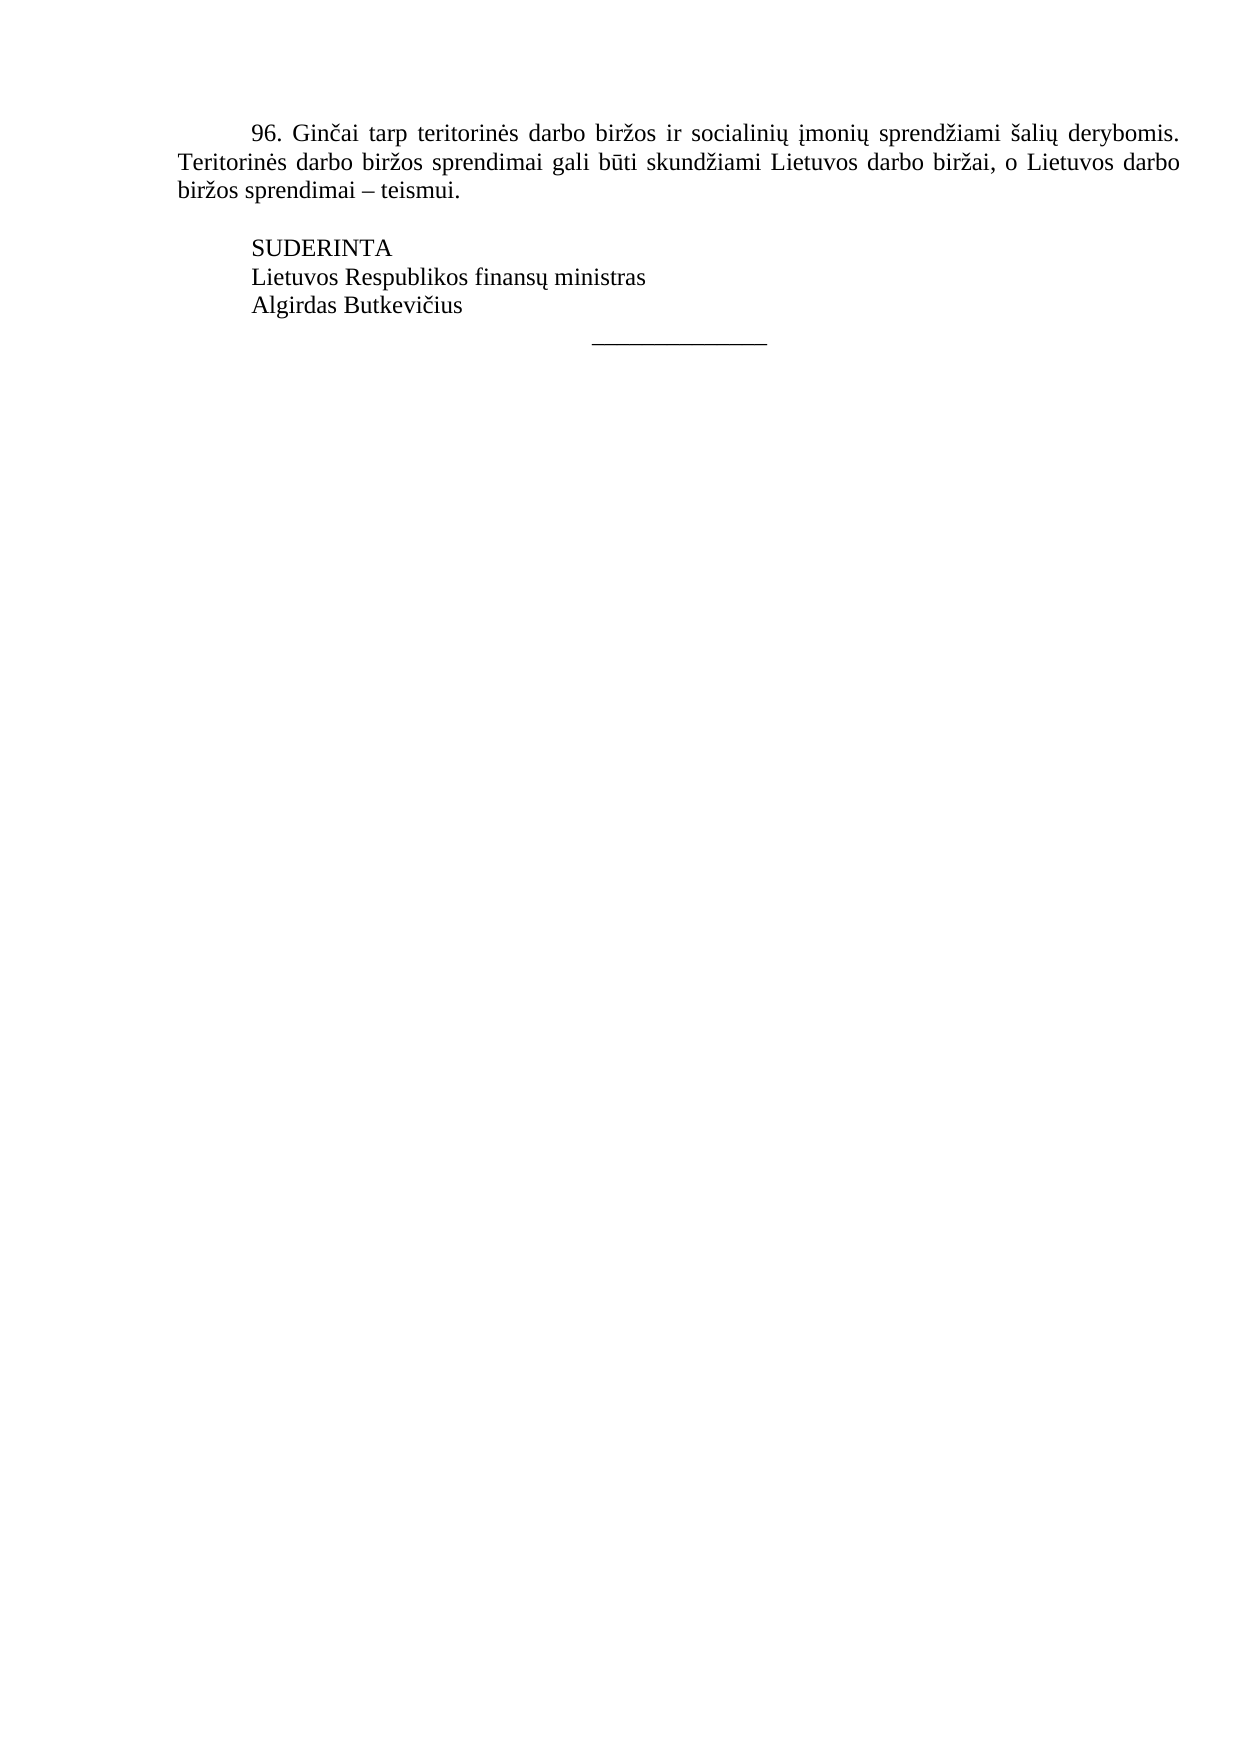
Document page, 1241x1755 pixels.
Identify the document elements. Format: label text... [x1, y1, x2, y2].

text ______________ [177, 319, 1181, 348]
text Algirdas Butkevičius [177, 291, 1181, 319]
text 96. Ginčai tarp teritorinės darbo biržos ir socialinių įmonių sprendžiami šalių derybomis. Teritorinės darbo biržos sprendimai gali būti skundžiami Lietuvos darbo biržai, o Lietuvos darbo biržos sprendimai – teismui. [177, 118, 1181, 204]
text SUDERINTA [177, 233, 1181, 262]
text Lietuvos Respublikos finansų ministras [177, 262, 1181, 291]
